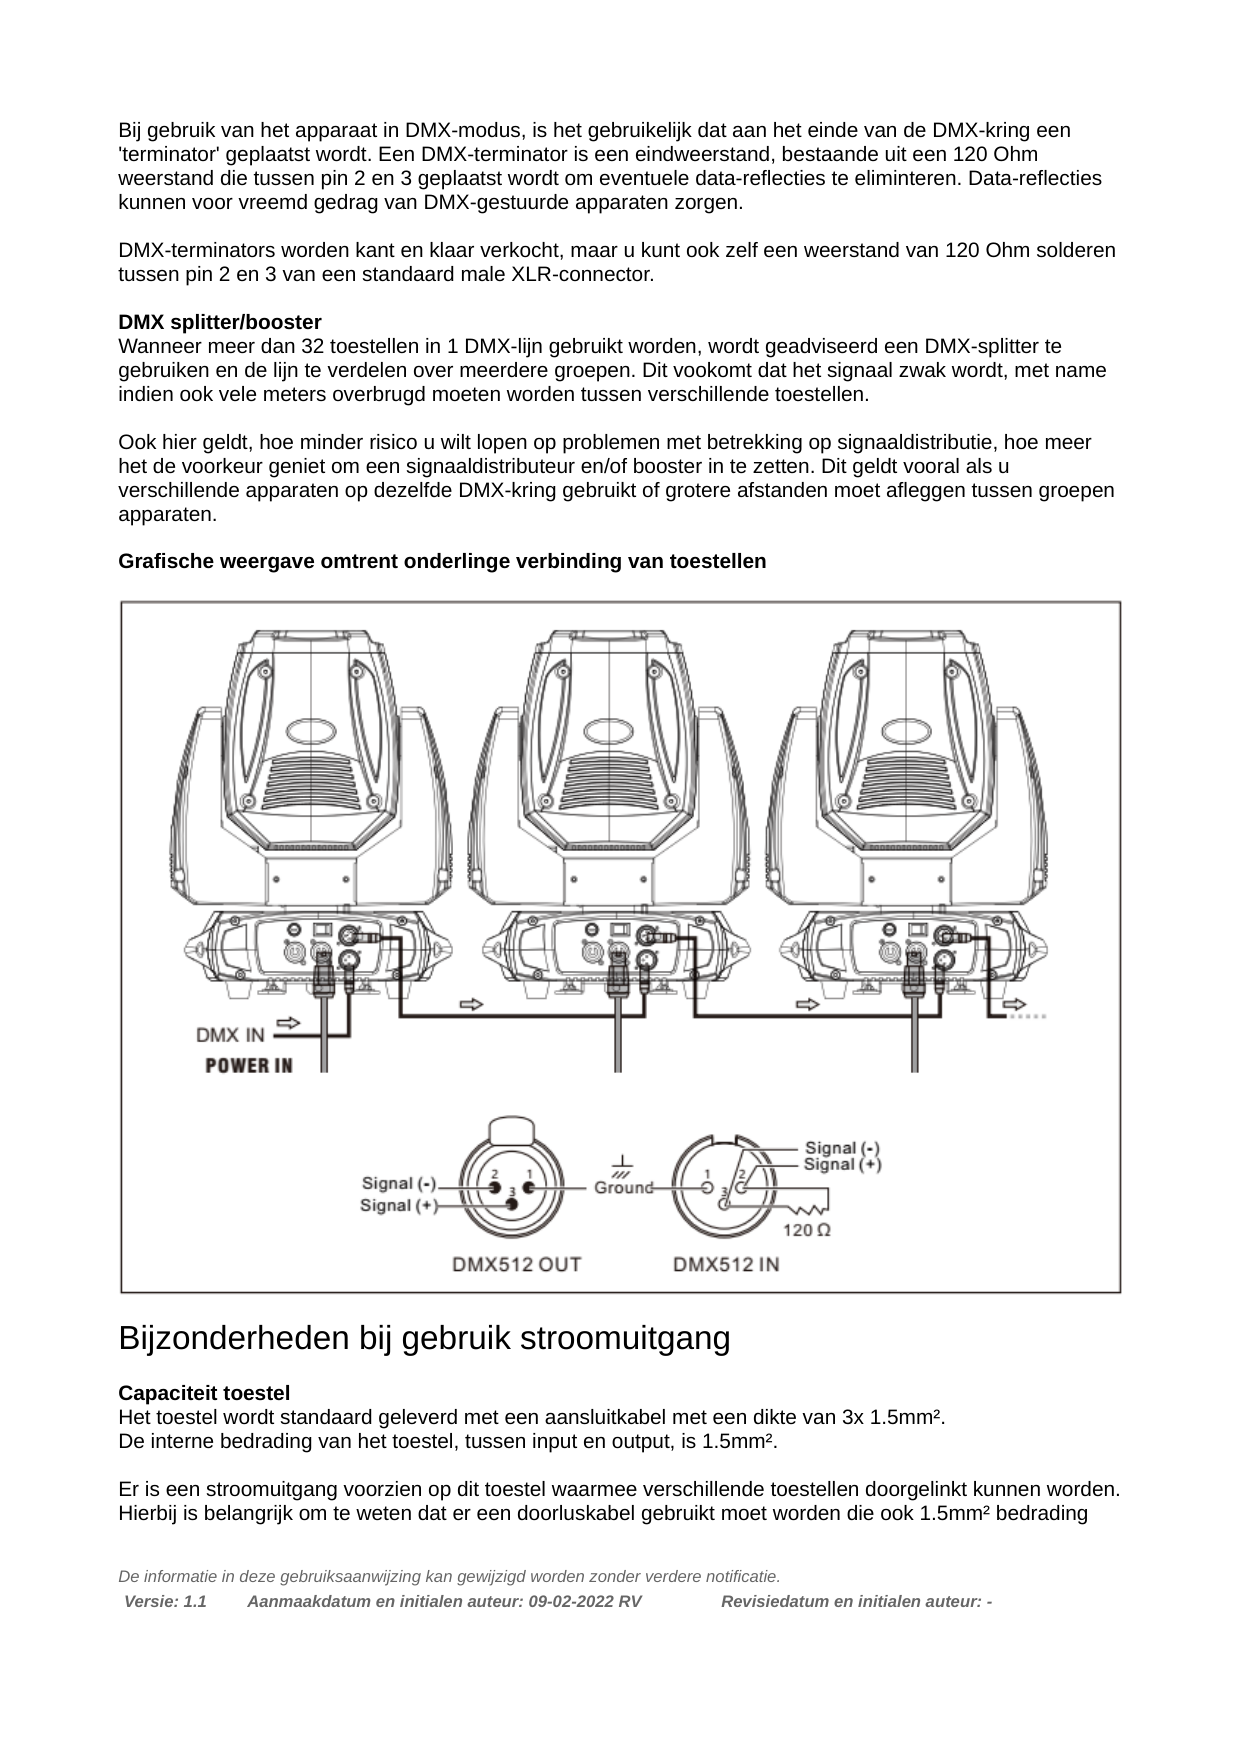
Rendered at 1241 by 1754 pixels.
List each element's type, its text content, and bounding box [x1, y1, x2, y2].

text Wanneer meer dan 32 toestellen in 1 DMX-lijn gebruikt worden, wordt geadviseerd een DMX-splitter te gebruiken en de lijn te verdelen over meerdere groepen. Dit vookomt dat het signaal zwak wordt, met name indien ook vele meters overbrugd moeten worden tussen verschillende toestellen. [118, 334, 1122, 406]
text Er is een stroomuitgang voorzien op dit toestel waarmee verschillende toestellen doorgelinkt kunnen worden. [118, 1477, 1122, 1501]
text Hierbij is belangrijk om te weten dat er een doorluskabel gebruikt moet worden die ook 1.5mm² bedrading [118, 1501, 1122, 1524]
text Het toestel wordt standaard geleverd met een aansluitkabel met een dikte van 3x 1.5mm². [118, 1405, 1122, 1429]
picture [118, 598, 1123, 1295]
text Ook hier geldt, hoe minder risico u wilt lopen op problemen met betrekking op signaaldistributie, hoe meer het de voorkeur geniet om een signaaldistributeur en/of booster in te zetten. Dit geldt vooral als u verschillende apparaten op dezelfde DMX-kring gebruikt of grotere afstanden moet afleggen tussen groepen apparaten. [118, 429, 1122, 525]
text Bijzonderheden bij gebruik stroomuitgang [118, 1318, 1122, 1357]
text Bij gebruik van het apparaat in DMX-modus, is het gebruikelijk dat aan het einde van de DMX-kring een 'terminator' geplaatst wordt. Een DMX-terminator is een eindweerstand, bestaande uit een 120 Ohm weerstand die tussen pin 2 en 3 geplaatst wordt om eventuele data-reflecties te eliminteren. Data-reflecties kunnen voor vreemd gedrag van DMX-gestuurde apparaten zorgen. [118, 118, 1122, 214]
text Grafische weergave omtrent onderlinge verbinding van toestellen [118, 549, 1122, 573]
text Capaciteit toestel [118, 1381, 1122, 1405]
text DMX splitter/booster [118, 310, 1122, 334]
text DMX-terminators worden kant en klaar verkocht, maar u kunt ook zelf een weerstand van 120 Ohm solderen tussen pin 2 en 3 van een standaard male XLR-connector. [118, 238, 1122, 286]
text De interne bedrading van het toestel, tussen input en output, is 1.5mm². [118, 1429, 1122, 1453]
